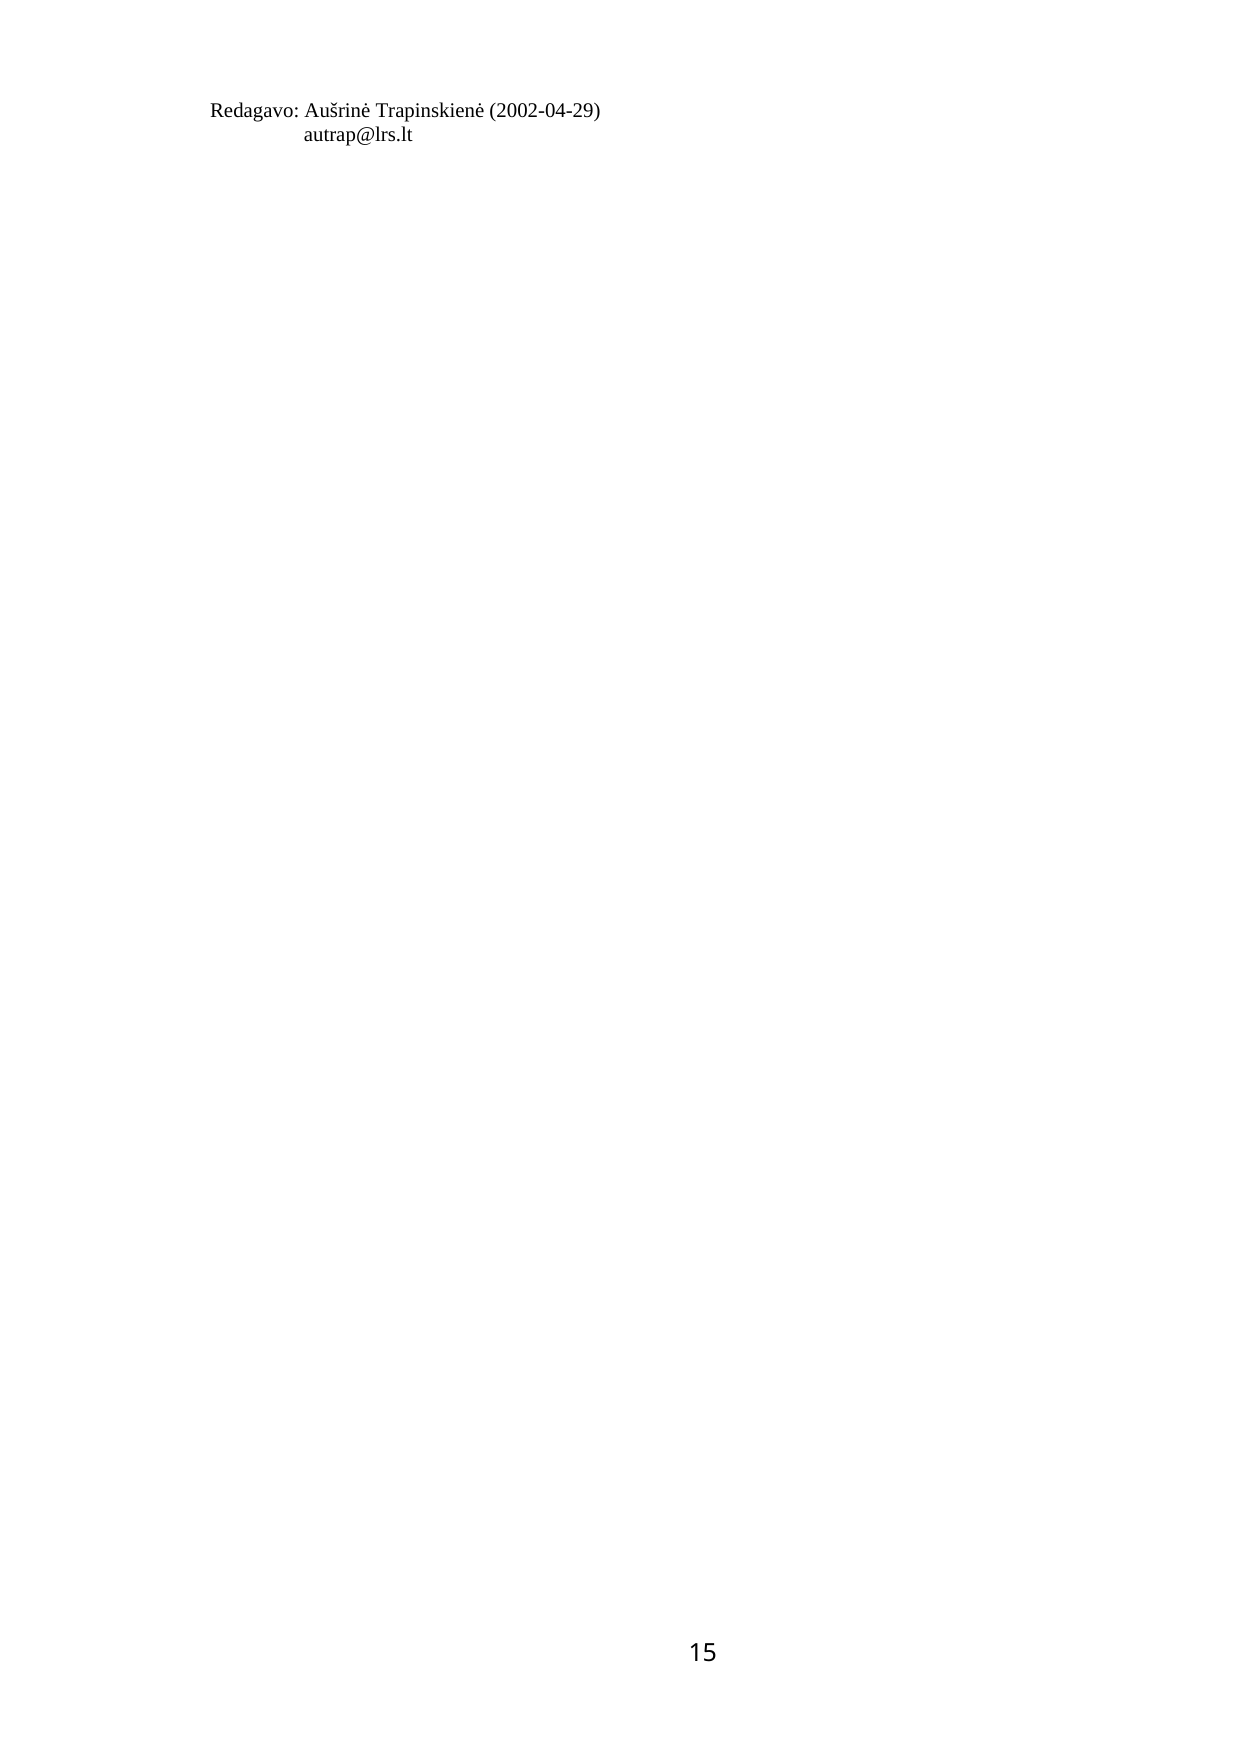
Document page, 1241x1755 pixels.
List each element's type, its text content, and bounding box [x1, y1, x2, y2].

text Redagavo: Aušrinė Trapinskienė (2002-04-29) [210, 98, 1120, 122]
text autrap@lrs.lt [210, 122, 1120, 146]
